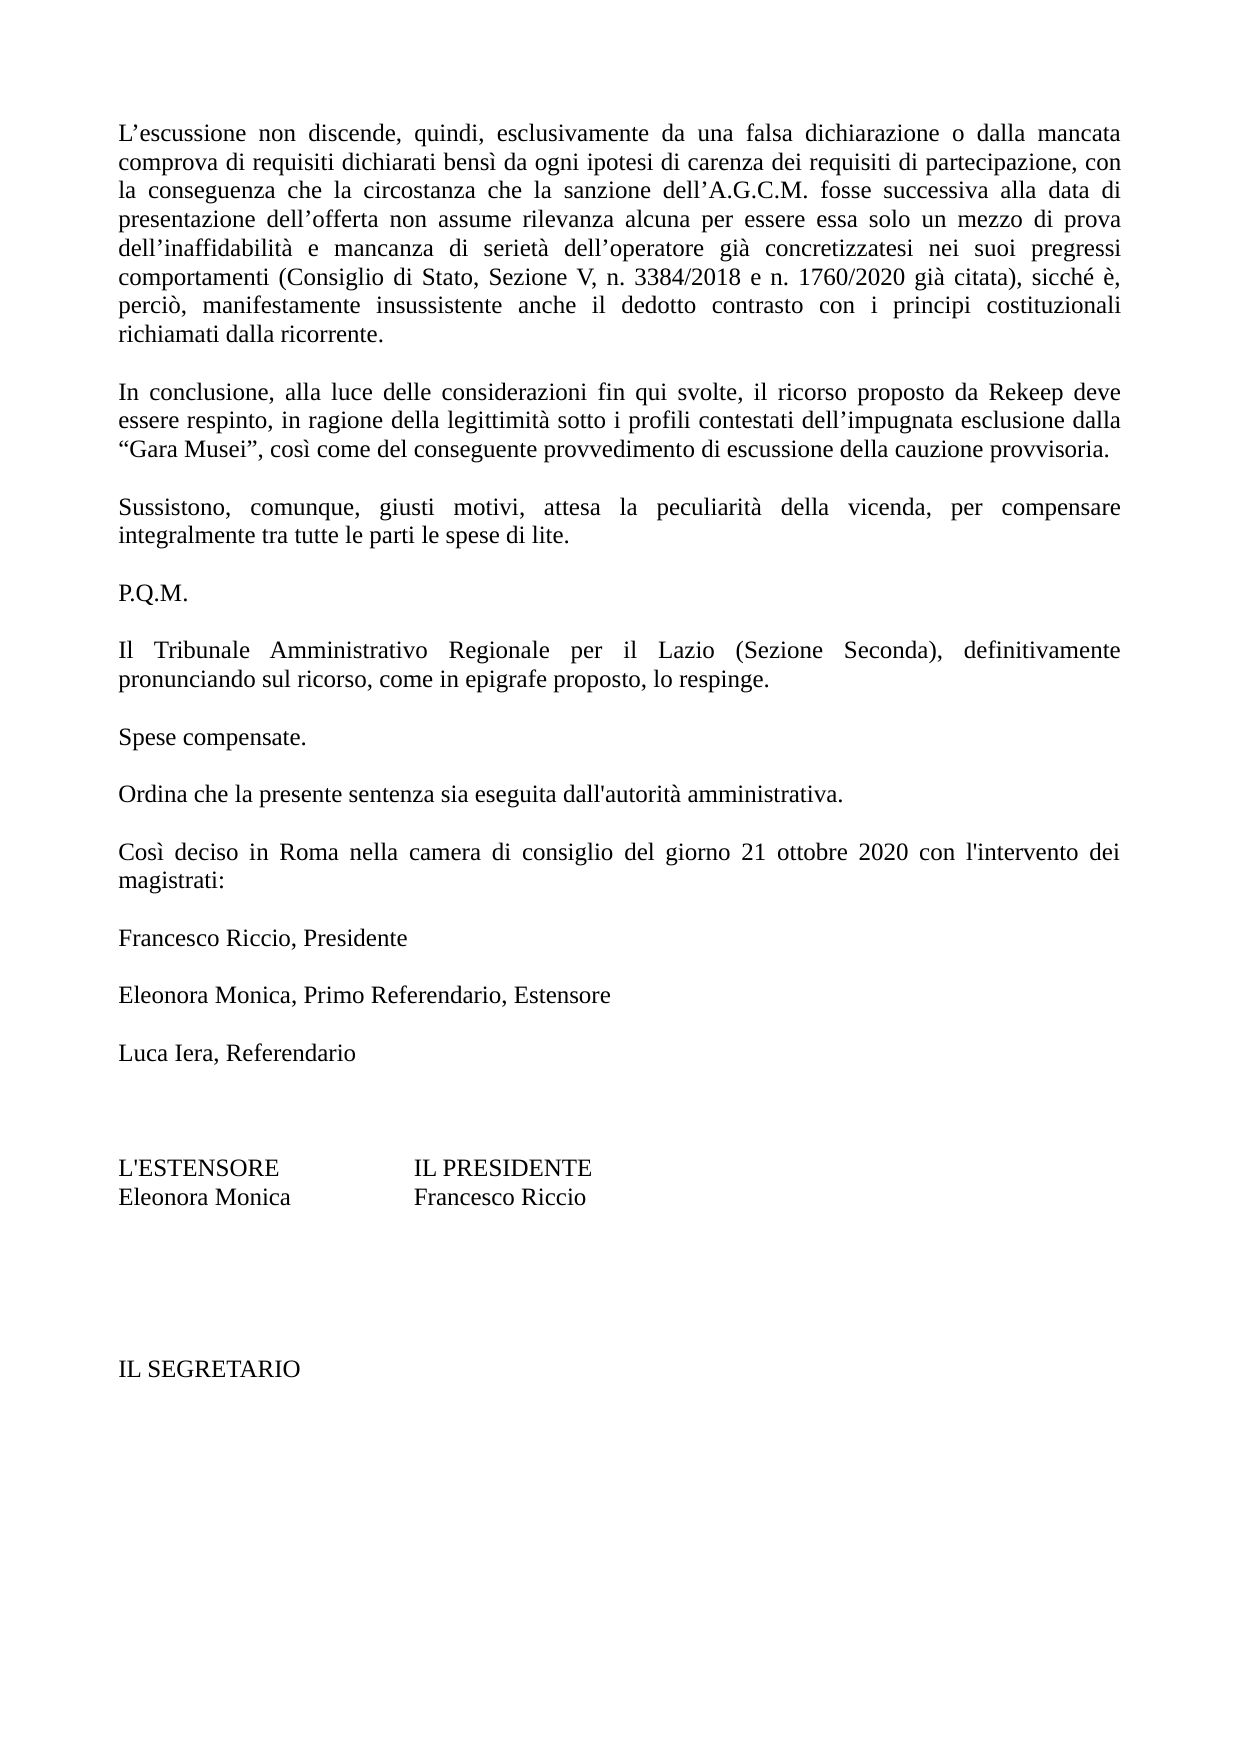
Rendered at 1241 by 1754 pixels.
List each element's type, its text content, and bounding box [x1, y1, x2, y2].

text Il Tribunale Amministrativo Regionale per il Lazio (Sezione Seconda), definitivamente pronunciando sul ricorso, come in epigrafe proposto, lo respinge. [118, 636, 1122, 693]
text Eleonora Monica, Primo Referendario, Estensore [118, 981, 1122, 1009]
text Così deciso in Roma nella camera di consiglio del giorno 21 ottobre 2020 con l'intervento dei magistrati: [118, 837, 1122, 894]
text Ordina che la presente sentenza sia eseguita dall'autorità amministrativa. [118, 779, 1122, 808]
text L'ESTENSORE IL PRESIDENTE [118, 1153, 1122, 1182]
text In conclusione, alla luce delle considerazioni fin qui svolte, il ricorso proposto da Rekeep deve essere respinto, in ragione della legittimità sotto i profili contestati dell’impugnata esclusione dalla “Gara Musei”, così come del conseguente provvedimento di escussione della cauzione provvisoria. [118, 377, 1122, 463]
text Spese compensate. [118, 722, 1122, 751]
text IL SEGRETARIO [118, 1354, 1122, 1383]
text P.Q.M. [118, 578, 1122, 607]
text L’escussione non discende, quindi, esclusivamente da una falsa dichiarazione o dalla mancata comprova di requisiti dichiarati bensì da ogni ipotesi di carenza dei requisiti di partecipazione, con la conseguenza che la circostanza che la sanzione dell’A.G.C.M. fosse successiva alla data di presentazione dell’offerta non assume rilevanza alcuna per essere essa solo un mezzo di prova dell’inaffidabilità e mancanza di serietà dell’operatore già concretizzatesi nei suoi pregressi comportamenti (Consiglio di Stato, Sezione V, n. 3384/2018 e n. 1760/2020 già citata), sicché è, perciò, manifestamente insussistente anche il dedotto contrasto con i principi costituzionali richiamati dalla ricorrente. [118, 118, 1122, 348]
text Sussistono, comunque, giusti motivi, attesa la peculiarità della vicenda, per compensare integralmente tra tutte le parti le spese di lite. [118, 492, 1122, 549]
text Luca Iera, Referendario [118, 1038, 1122, 1067]
text Eleonora Monica Francesco Riccio [118, 1182, 1122, 1211]
text Francesco Riccio, Presidente [118, 923, 1122, 952]
